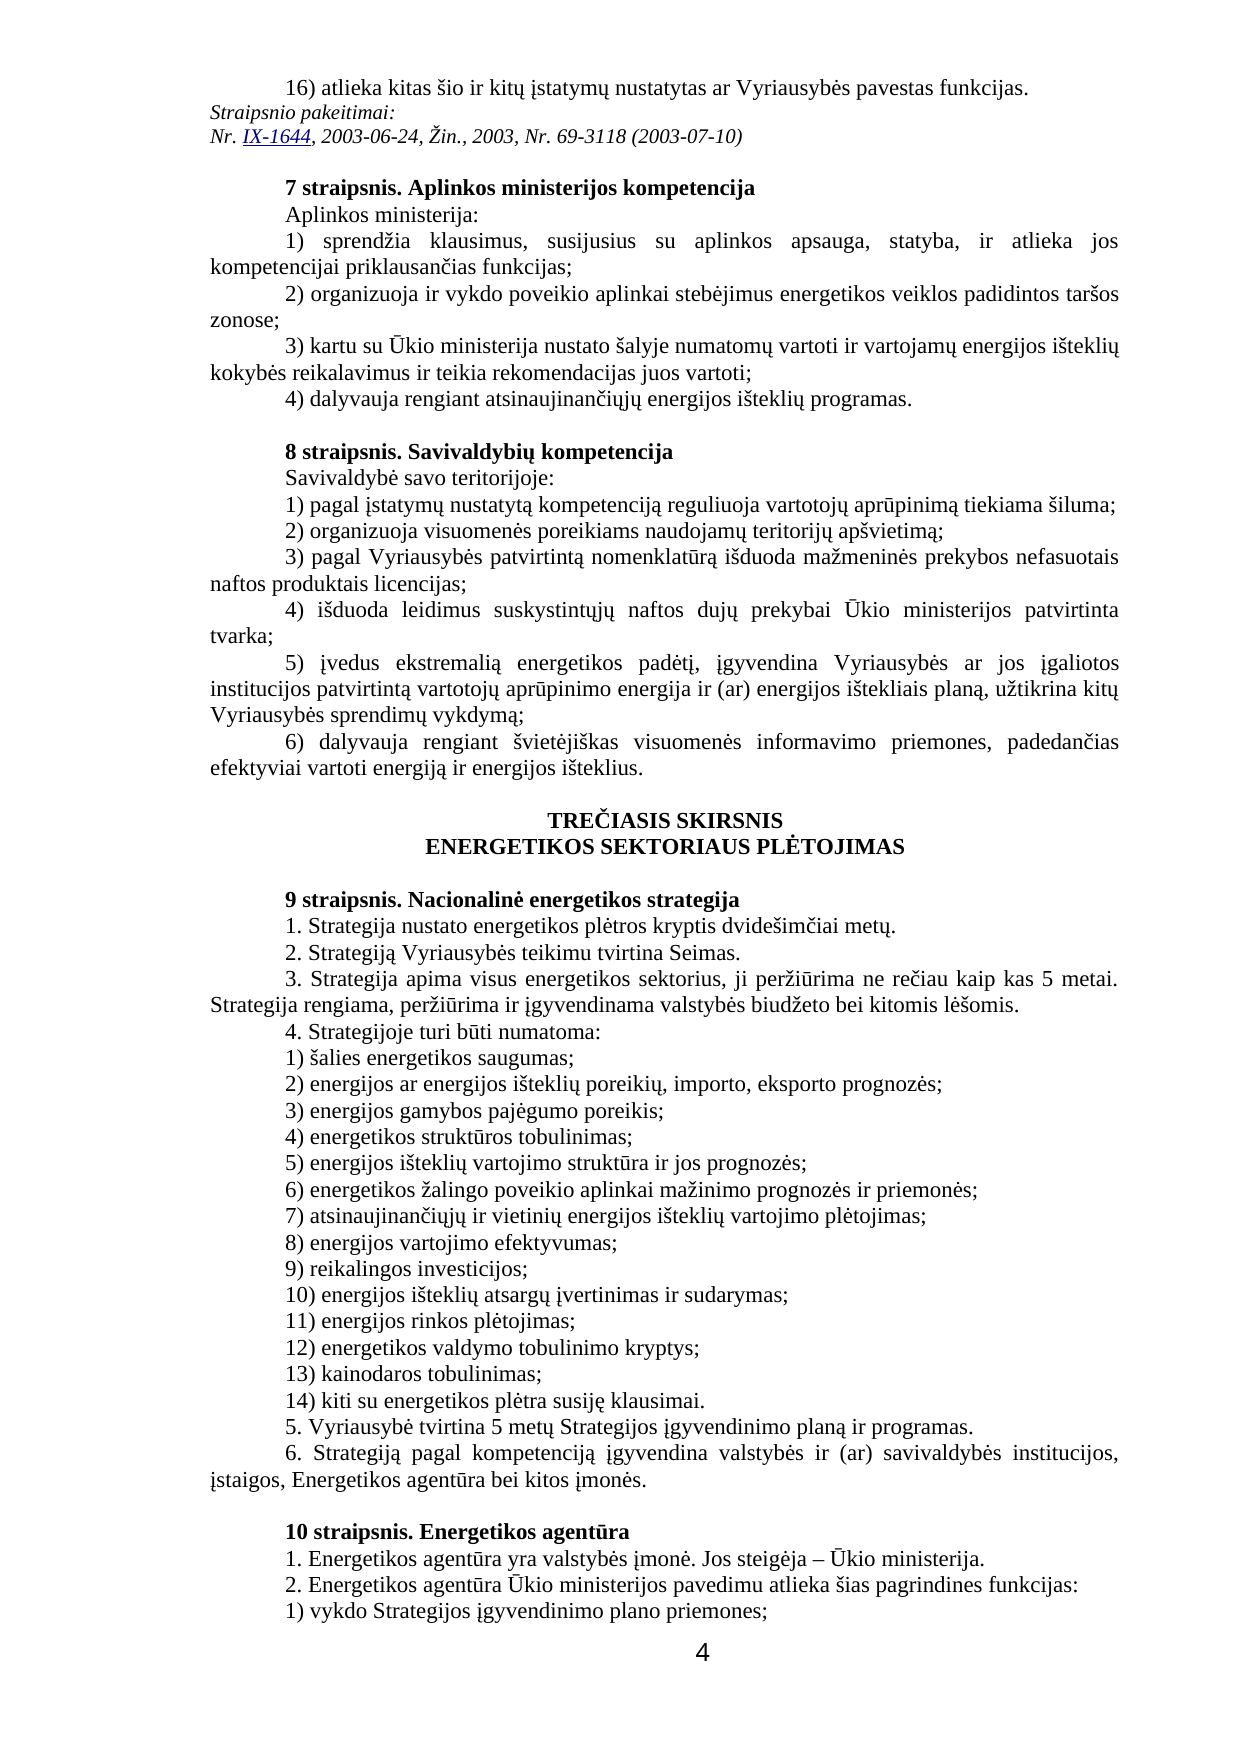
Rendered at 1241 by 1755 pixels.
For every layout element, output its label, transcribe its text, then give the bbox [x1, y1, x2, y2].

text 3) kartu su Ūkio ministerija nustato šalyje numatomų vartoti ir vartojamų energijos išteklių kokybės reikalavimus ir teikia rekomendacijas juos vartoti; [210, 332, 1120, 385]
text 1) sprendžia klausimus, susijusius su aplinkos apsauga, statyba, ir atlieka jos kompetencijai priklausančias funkcijas; [210, 227, 1120, 280]
text Savivaldybė savo teritorijoje: [210, 464, 1120, 491]
text 1) pagal įstatymų nustatytą kompetenciją reguliuoja vartotojų aprūpinimą tiekiama šiluma; [210, 491, 1120, 517]
text 8 straipsnis. Savivaldybių kompetencija [210, 438, 1120, 464]
text 12) energetikos valdymo tobulinimo kryptys; [210, 1334, 1120, 1360]
text 11) energijos rinkos plėtojimas; [210, 1308, 1120, 1334]
subtitle TREČIASIS SKIRSNIS [210, 807, 1120, 833]
text 7 straipsnis. Aplinkos ministerijos kompetencija [210, 174, 1120, 201]
text 9) reikalingos investicijos; [210, 1255, 1120, 1281]
text 16) atlieka kitas šio ir kitų įstatymų nustatytas ar Vyriausybės pavestas funkcijas. [210, 73, 1120, 100]
subtitle ENERGETIKOS SEKTORIAUS PLĖTOJIMAS [210, 833, 1120, 859]
text 2. Strategiją Vyriausybės teikimu tvirtina Seimas. [210, 939, 1120, 965]
text 3. Strategija apima visus energetikos sektorius, ji peržiūrima ne rečiau kaip kas 5 metai. Strategija rengiama, peržiūrima ir įgyvendinama valstybės biudžeto bei kitomis lėšomis. [210, 965, 1120, 1018]
text 5. Vyriausybė tvirtina 5 metų Strategijos įgyvendinimo planą ir programas. [210, 1413, 1120, 1439]
text 4) dalyvauja rengiant atsinaujinančiųjų energijos išteklių programas. [210, 385, 1120, 412]
text 2. Energetikos agentūra Ūkio ministerijos pavedimu atlieka šias pagrindines funkcijas: [210, 1571, 1120, 1597]
text 4) išduoda leidimus suskystintųjų naftos dujų prekybai Ūkio ministerijos patvirtinta tvarka; [210, 596, 1120, 649]
text 1) vykdo Strategijos įgyvendinimo plano priemones; [210, 1597, 1120, 1624]
text 3) energijos gamybos pajėgumo poreikis; [210, 1097, 1120, 1123]
text 6) energetikos žalingo poveikio aplinkai mažinimo prognozės ir priemonės; [210, 1176, 1120, 1202]
text 2) organizuoja visuomenės poreikiams naudojamų teritorijų apšvietimą; [210, 517, 1120, 543]
text Straipsnio pakeitimai: [210, 100, 1120, 124]
text 1. Strategija nustato energetikos plėtros kryptis dvidešimčiai metų. [210, 912, 1120, 939]
text 10 straipsnis. Energetikos agentūra [210, 1518, 1120, 1545]
text Nr. IX-1644, 2003-06-24, Žin., 2003, Nr. 69-3118 (2003-07-10) [210, 124, 1120, 148]
text Aplinkos ministerija: [210, 201, 1120, 227]
text 1) šalies energetikos saugumas; [210, 1044, 1120, 1070]
text 8) energijos vartojimo efektyvumas; [210, 1228, 1120, 1255]
text 6) dalyvauja rengiant švietėjiškas visuomenės informavimo priemones, padedančias efektyviai vartoti energiją ir energijos išteklius. [210, 728, 1120, 781]
text 5) įvedus ekstremalią energetikos padėtį, įgyvendina Vyriausybės ar jos įgaliotos institucijos patvirtintą vartotojų aprūpinimo energija ir (ar) energijos ištekliais planą, užtikrina kitų Vyriausybės sprendimų vykdymą; [210, 649, 1120, 728]
text 2) energijos ar energijos išteklių poreikių, importo, eksporto prognozės; [210, 1070, 1120, 1097]
text 3) pagal Vyriausybės patvirtintą nomenklatūrą išduoda mažmeninės prekybos nefasuotais naftos produktais licencijas; [210, 543, 1120, 596]
text 9 straipsnis. Nacionalinė energetikos strategija [210, 886, 1120, 912]
text 14) kiti su energetikos plėtra susiję klausimai. [210, 1387, 1120, 1413]
text 1. Energetikos agentūra yra valstybės įmonė. Jos steigėja – Ūkio ministerija. [210, 1545, 1120, 1571]
text 6. Strategiją pagal kompetenciją įgyvendina valstybės ir (ar) savivaldybės institucijos, įstaigos, Energetikos agentūra bei kitos įmonės. [210, 1439, 1120, 1492]
text 5) energijos išteklių vartojimo struktūra ir jos prognozės; [210, 1149, 1120, 1176]
text 2) organizuoja ir vykdo poveikio aplinkai stebėjimus energetikos veiklos padidintos taršos zonose; [210, 280, 1120, 332]
text 4) energetikos struktūros tobulinimas; [210, 1123, 1120, 1149]
text 13) kainodaros tobulinimas; [210, 1360, 1120, 1387]
text 7) atsinaujinančiųjų ir vietinių energijos išteklių vartojimo plėtojimas; [210, 1202, 1120, 1228]
text 4. Strategijoje turi būti numatoma: [210, 1018, 1120, 1044]
text 10) energijos išteklių atsargų įvertinimas ir sudarymas; [210, 1281, 1120, 1308]
